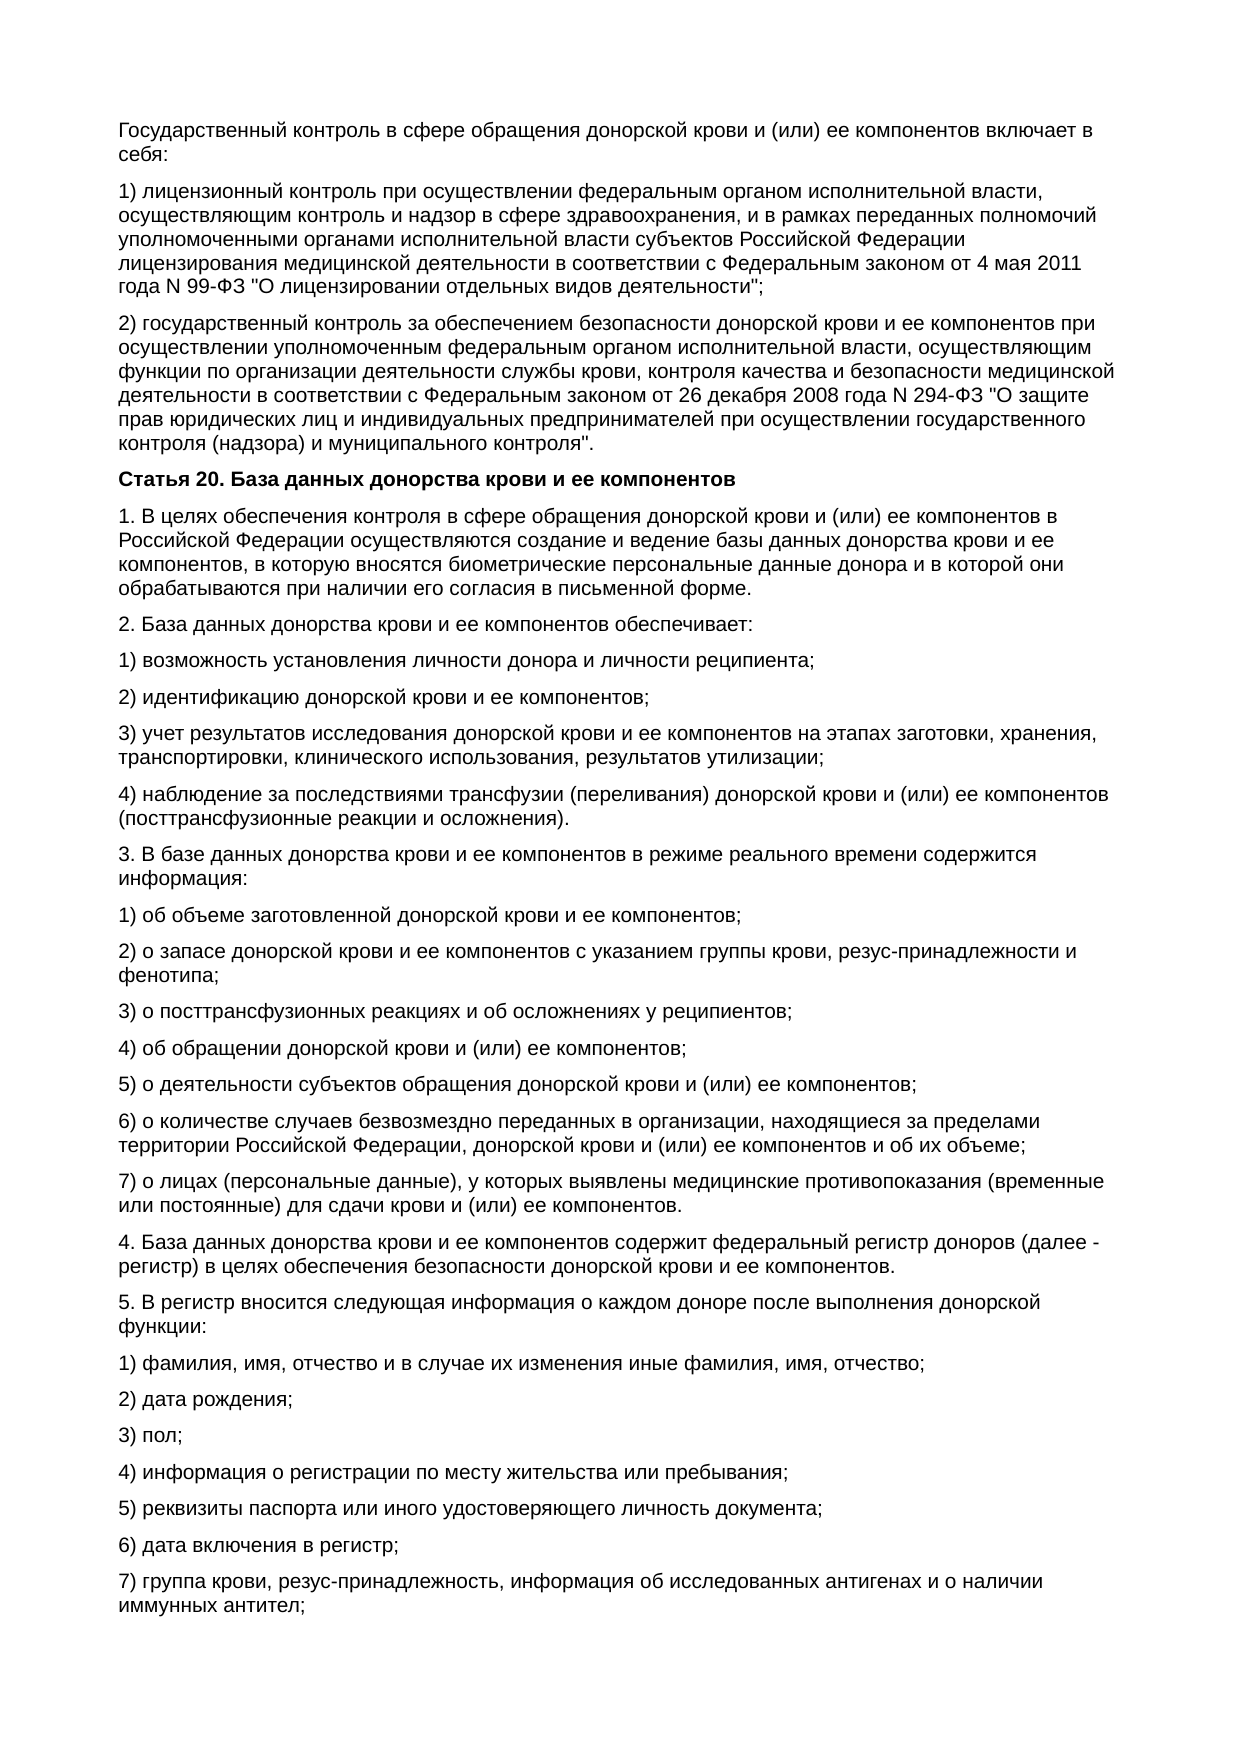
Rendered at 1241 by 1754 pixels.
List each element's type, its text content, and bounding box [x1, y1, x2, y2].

text 7) группа крови, резус-принадлежность, информация об исследованных антигенах и о наличии иммунных антител; [118, 1569, 1122, 1617]
text 4. База данных донорства крови и ее компонентов содержит федеральный регистр доноров (далее - регистр) в целях обеспечения безопасности донорской крови и ее компонентов. [118, 1229, 1122, 1277]
text 6) о количестве случаев безвозмездно переданных в организации, находящиеся за пределами территории Российской Федерации, донорской крови и (или) ее компонентов и об их объеме; [118, 1109, 1122, 1157]
text 1) об объеме заготовленной донорской крови и ее компонентов; [118, 902, 1122, 926]
text 2) идентификацию донорской крови и ее компонентов; [118, 685, 1122, 709]
text 2) о запасе донорской крови и ее компонентов с указанием группы крови, резус-принадлежности и фенотипа; [118, 939, 1122, 987]
text 3) учет результатов исследования донорской крови и ее компонентов на этапах заготовки, хранения, транспортировки, клинического использования, результатов утилизации; [118, 721, 1122, 769]
text 5) реквизиты паспорта или иного удостоверяющего личность документа; [118, 1496, 1122, 1520]
text 1. В целях обеспечения контроля в сфере обращения донорской крови и (или) ее компонентов в Российской Федерации осуществляются создание и ведение базы данных донорства крови и ее компонентов, в которую вносятся биометрические персональные данные донора и в которой они обрабатываются при наличии его согласия в письменной форме. [118, 503, 1122, 599]
text 1) возможность установления личности донора и личности реципиента; [118, 648, 1122, 672]
text 3. В базе данных донорства крови и ее компонентов в режиме реального времени содержится информация: [118, 842, 1122, 890]
text 6) дата включения в регистр; [118, 1533, 1122, 1557]
text 3) пол; [118, 1423, 1122, 1447]
text 4) информация о регистрации по месту жительства или пребывания; [118, 1460, 1122, 1484]
text 5) о деятельности субъектов обращения донорской крови и (или) ее компонентов; [118, 1072, 1122, 1096]
text 3) о посттрансфузионных реакциях и об осложнениях у реципиентов; [118, 999, 1122, 1023]
text 5. В регистр вносится следующая информация о каждом доноре после выполнения донорской функции: [118, 1290, 1122, 1338]
text 4) наблюдение за последствиями трансфузии (переливания) донорской крови и (или) ее компонентов (посттрансфузионные реакции и осложнения). [118, 782, 1122, 829]
text 2) государственный контроль за обеспечением безопасности донорской крови и ее компонентов при осуществлении уполномоченным федеральным органом исполнительной власти, осуществляющим функции по организации деятельности службы крови, контроля качества и безопасности медицинской деятельности в соответствии с Федеральным законом от 26 декабря 2008 года N 294-ФЗ "О защите прав юридических лиц и индивидуальных предпринимателей при осуществлении государственного контроля (надзора) и муниципального контроля". [118, 311, 1122, 454]
text 1) лицензионный контроль при осуществлении федеральным органом исполнительной власти, осуществляющим контроль и надзор в сфере здравоохранения, и в рамках переданных полномочий уполномоченными органами исполнительной власти субъектов Российской Федерации лицензирования медицинской деятельности в соответствии с Федеральным законом от 4 мая 2011 года N 99-ФЗ "О лицензировании отдельных видов деятельности"; [118, 178, 1122, 298]
text 1) фамилия, имя, отчество и в случае их изменения иные фамилия, имя, отчество; [118, 1350, 1122, 1374]
text 2) дата рождения; [118, 1387, 1122, 1411]
text 2. База данных донорства крови и ее компонентов обеспечивает: [118, 612, 1122, 636]
text Статья 20. База данных донорства крови и ее компонентов [118, 467, 1122, 491]
text 4) об обращении донорской крови и (или) ее компонентов; [118, 1036, 1122, 1060]
text 7) о лицах (персональные данные), у которых выявлены медицинские противопоказания (временные или постоянные) для сдачи крови и (или) ее компонентов. [118, 1169, 1122, 1217]
text Государственный контроль в сфере обращения донорской крови и (или) ее компонентов включает в себя: [118, 118, 1122, 166]
